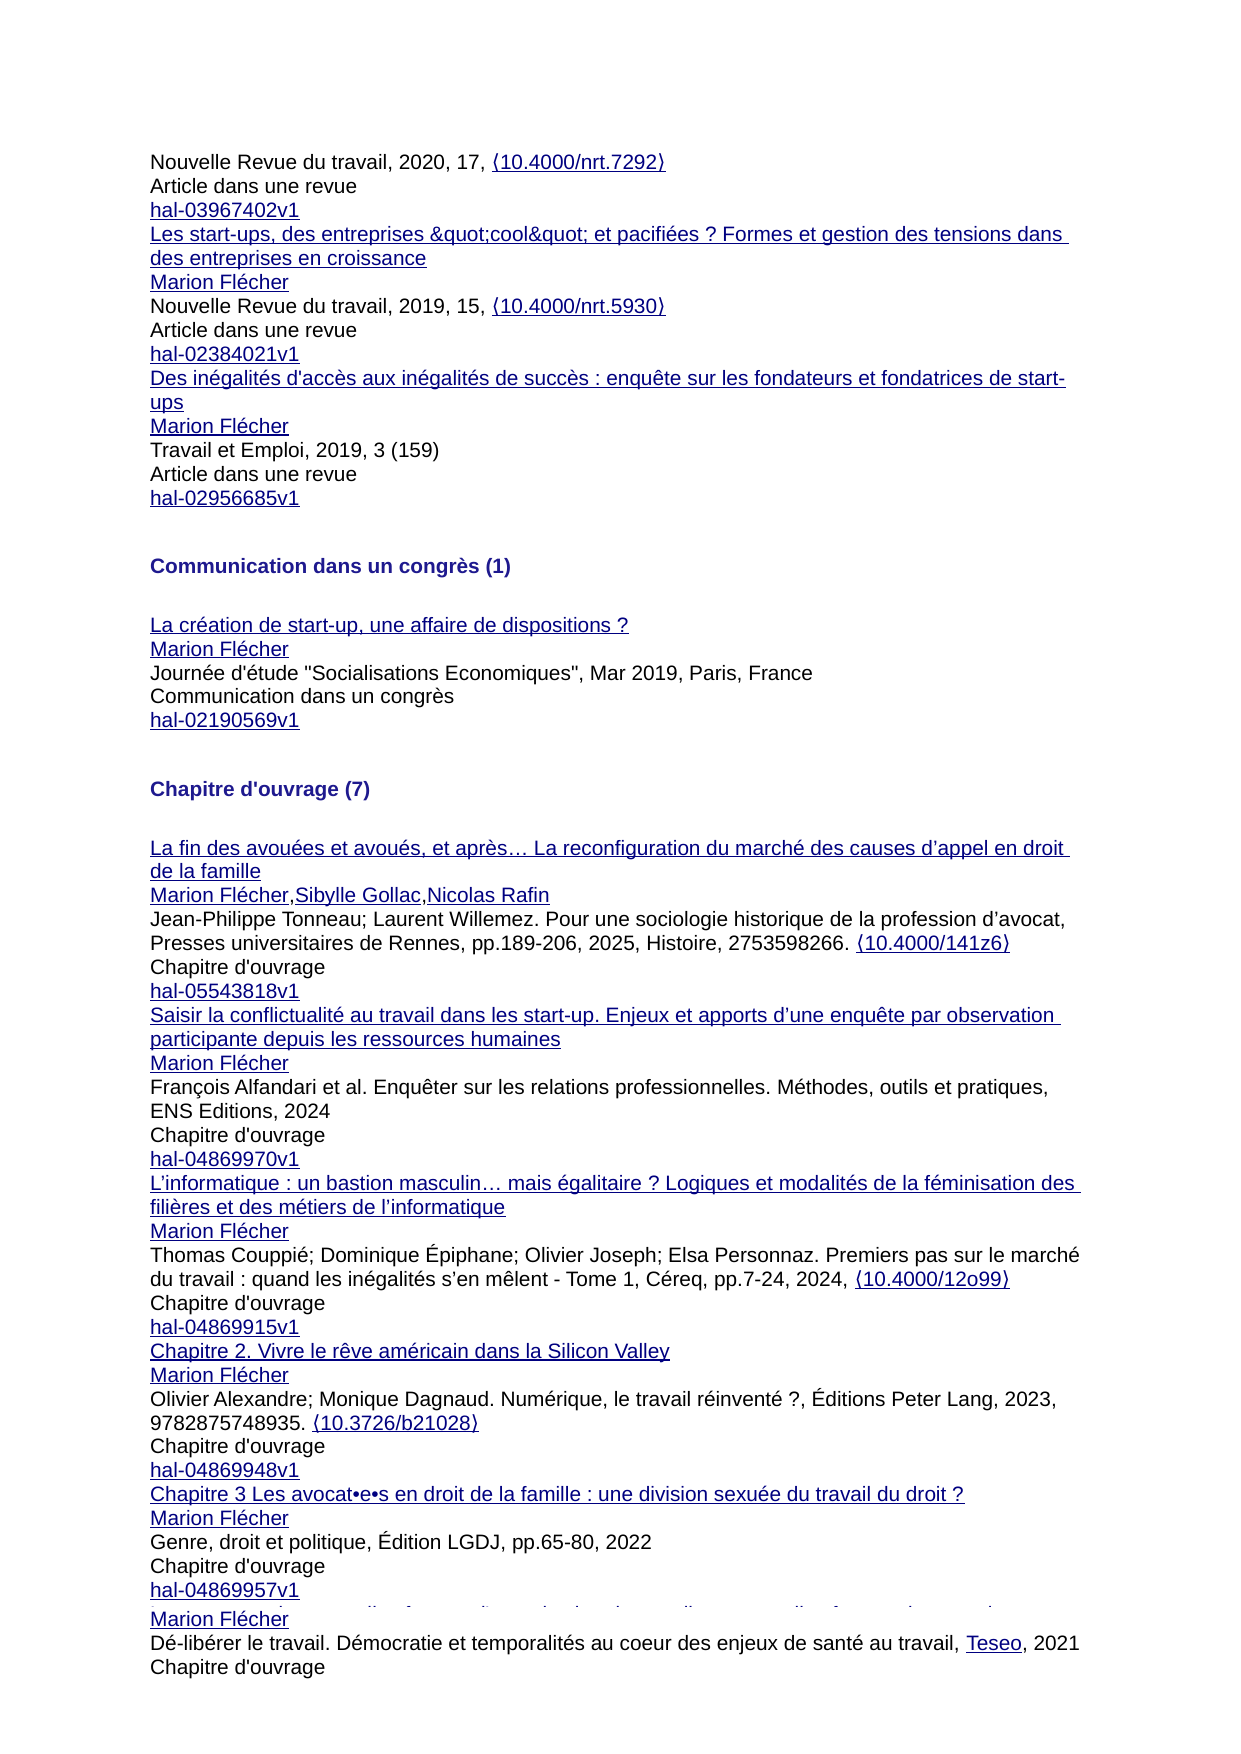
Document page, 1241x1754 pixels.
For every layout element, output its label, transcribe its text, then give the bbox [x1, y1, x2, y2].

table_cell L’informatique : un bastion masculin… mais égalitaire ? Logiques et modalités de la féminisation des filières et des métiers de l’informatique Marion Flécher Thomas Couppié; Dominique Épiphane; Olivier Joseph; Elsa Personnaz. Premiers pas sur le marché du travail : quand les inégalités s’en mêlent - Tome 1, Céreq, pp.7-24, 2024, ⟨10.4000/12o99⟩ Chapitre d'ouvrage hal-04869915v1 [150, 1171, 1090, 1338]
table_header La création de start-up, une affaire de dispositions ? Marion Flécher Journée d'étude "Socialisations Economiques", Mar 2019, Paris, France Communication dans un congrès hal-02190569v1 [150, 613, 1090, 732]
subtitle Chapitre d'ouvrage (7) [150, 777, 1090, 801]
table_cell Des inégalités d'accès aux inégalités de succès : enquête sur les fondateurs et fondatrices de start-ups Marion Flécher Travail et Emploi, 2019, 3 (159) Article dans une revue hal-02956685v1 [150, 366, 1090, 509]
table_cell Les start-ups, des entreprises &quot;cool&quot; et pacifiées ? Formes et gestion des tensions dans des entreprises en croissance Marion Flécher Nouvelle Revue du travail, 2019, 15, ⟨10.4000/nrt.5930⟩ Article dans une revue hal-02384021v1 [150, 222, 1090, 366]
table_cell Nouvelle Revue du travail, 2020, 17, ⟨10.4000/nrt.7292⟩ Article dans une revue hal-03967402v1 [150, 150, 1090, 222]
table_cell Chapitre 3 Les avocat•e•s en droit de la famille : une division sexuée du travail du droit ? Marion Flécher Genre, droit et politique, Édition LGDJ, pp.65-80, 2022 Chapitre d'ouvrage hal-04869957v1 [150, 1482, 1090, 1602]
table_header La fin des avouées et avoués, et après… La reconfiguration du marché des causes d’appel en droit de la famille Marion Flécher,Sibylle Gollac,Nicolas Rafin Jean-Philippe Tonneau; Laurent Willemez. Pour une sociologie historique de la profession d’avocat, Presses universitaires de Rennes, pp.189-206, 2025, Histoire, 2753598266. ⟨10.4000/141z6⟩ Chapitre d'ouvrage hal-05543818v1 [150, 835, 1090, 1003]
table_cell Les start-up, des nouvelles formes d'organisation du travail aux nouvelles formes de contraintes Marion Flécher Dé-libérer le travail. Démocratie et temporalités au coeur des enjeux de santé au travail, Teseo, 2021 Chapitre d'ouvrage [150, 1602, 1090, 1679]
table_cell Saisir la conflictualité au travail dans les start-up. Enjeux et apports d’une enquête par observation participante depuis les ressources humaines Marion Flécher François Alfandari et al. Enquêter sur les relations professionnelles. Méthodes, outils et pratiques, ENS Editions, 2024 Chapitre d'ouvrage hal-04869970v1 [150, 1003, 1090, 1171]
table_cell Chapitre 2. Vivre le rêve américain dans la Silicon Valley Marion Flécher Olivier Alexandre; Monique Dagnaud. Numérique, le travail réinventé ?, Éditions Peter Lang, 2023, 9782875748935. ⟨10.3726/b21028⟩ Chapitre d'ouvrage hal-04869948v1 [150, 1339, 1090, 1482]
subtitle Communication dans un congrès (1) [150, 554, 1090, 578]
